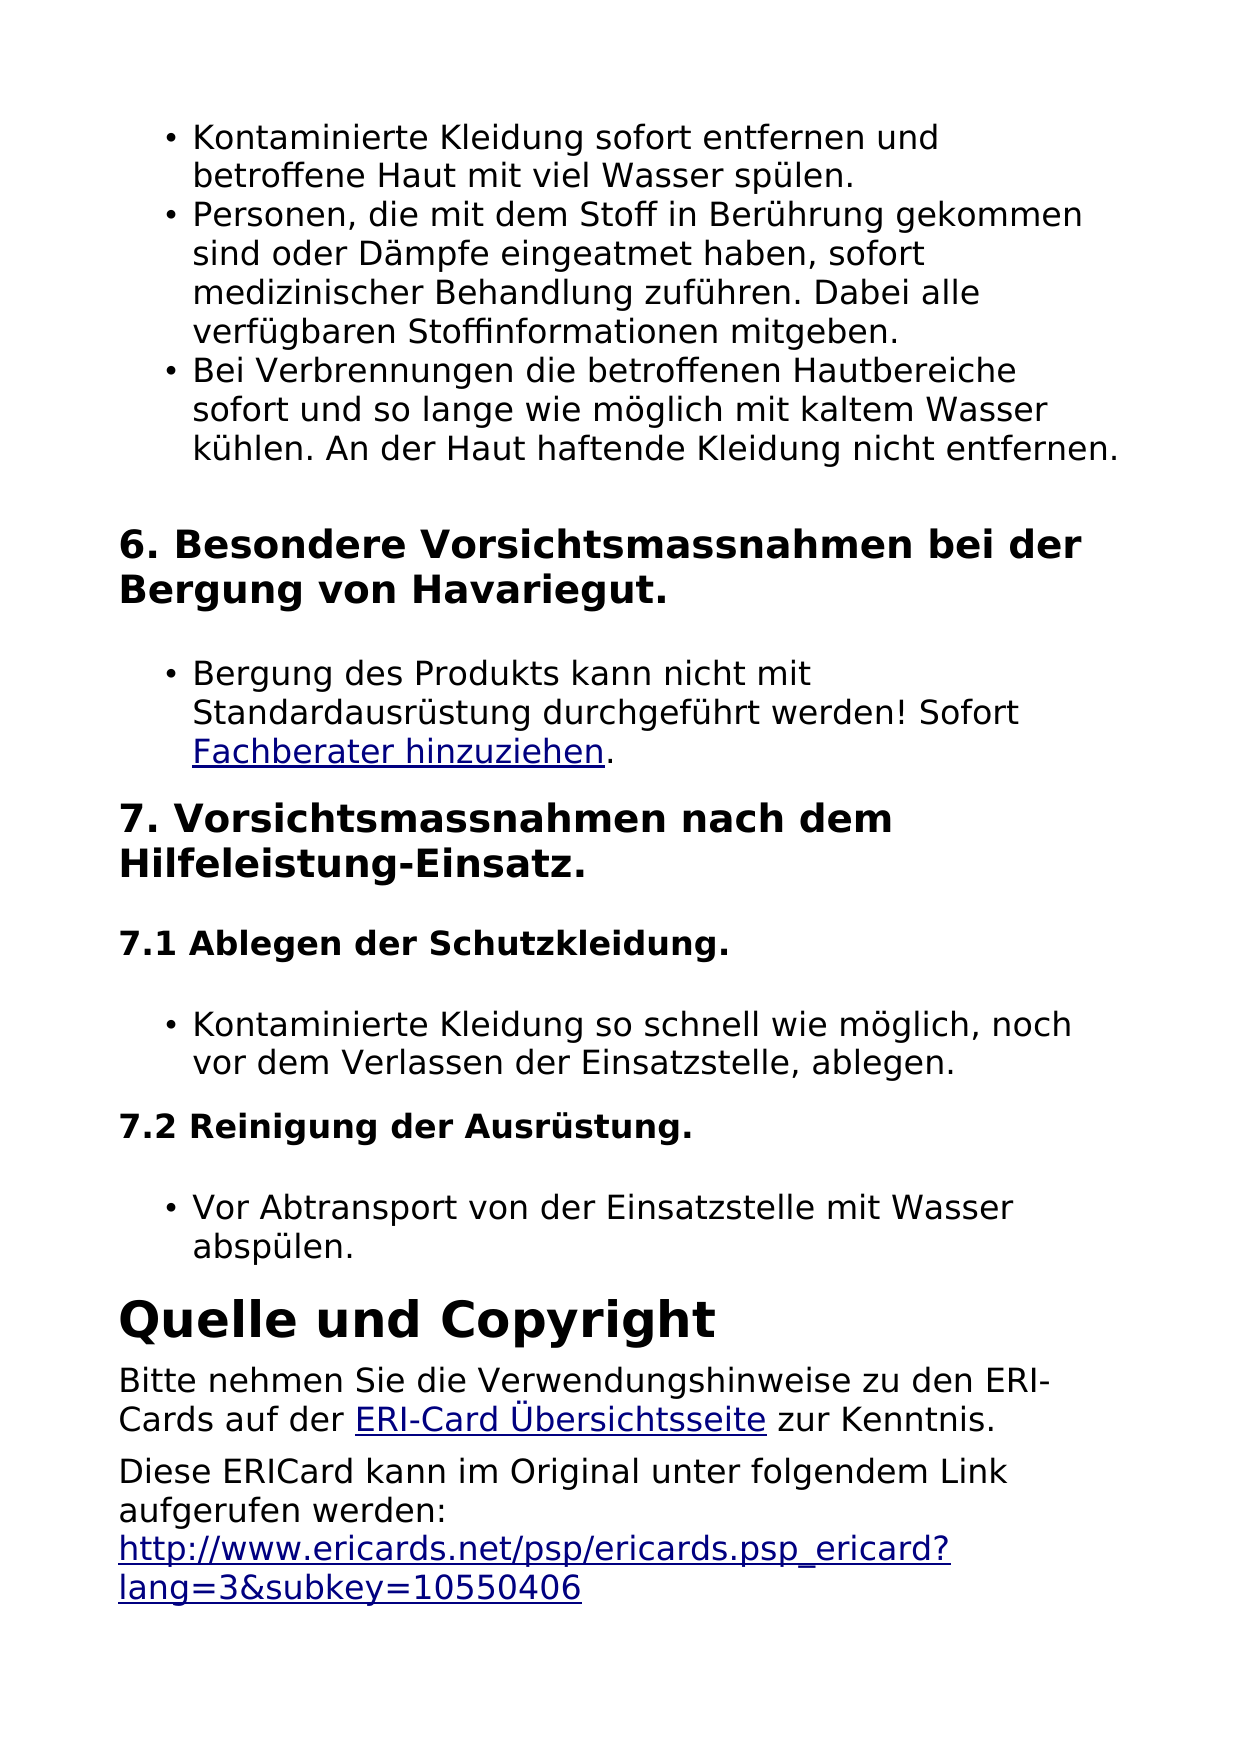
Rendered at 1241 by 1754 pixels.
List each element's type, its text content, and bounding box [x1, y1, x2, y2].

list Personen, die mit dem Stoff in Berührung gekommen sind oder Dämpfe eingeatmet haben, sofort medizinischer Behandlung zuführen. Dabei alle verfügbaren Stoffinformationen mitgeben. [177, 196, 1122, 351]
text Diese ERICard kann im Original unter folgendem Link aufgerufen werden: http://www.ericards.net/psp/ericards.psp_ericard?lang=3&subkey=10550406 [118, 1452, 1122, 1608]
list Bei Verbrennungen die betroffenen Hautbereiche sofort und so lange wie möglich mit kaltem Wasser kühlen. An der Haut haftende Kleidung nicht entfernen. [177, 351, 1122, 468]
subtitle 7.2 Reinigung der Ausrüstung. [118, 1108, 1122, 1147]
text Bitte nehmen Sie die Verwendungshinweise zu den ERI-Cards auf der ERI-Card Übersichtsseite zur Kenntnis. [118, 1362, 1122, 1440]
list Bergung des Produkts kann nicht mit Standardausrüstung durchgeführt werden! Sofort Fachberater hinzuziehen. [177, 655, 1122, 771]
subtitle 7. Vorsichtsmassnahmen nach dem Hilfeleistung-Einsatz. [118, 796, 1122, 887]
list Vor Abtransport von der Einsatzstelle mit Wasser abspülen. [177, 1188, 1122, 1266]
subtitle 6. Besondere Vorsichtsmassnahmen bei der Bergung von Havariegut. [118, 522, 1122, 613]
subtitle Quelle und Copyright [118, 1291, 1122, 1349]
list Kontaminierte Kleidung sofort entfernen und betroffene Haut mit viel Wasser spülen. [177, 118, 1122, 196]
list Kontaminierte Kleidung so schnell wie möglich, noch vor dem Verlassen der Einsatzstelle, ablegen. [177, 1005, 1122, 1083]
subtitle 7.1 Ablegen der Schutzkleidung. [118, 924, 1122, 963]
